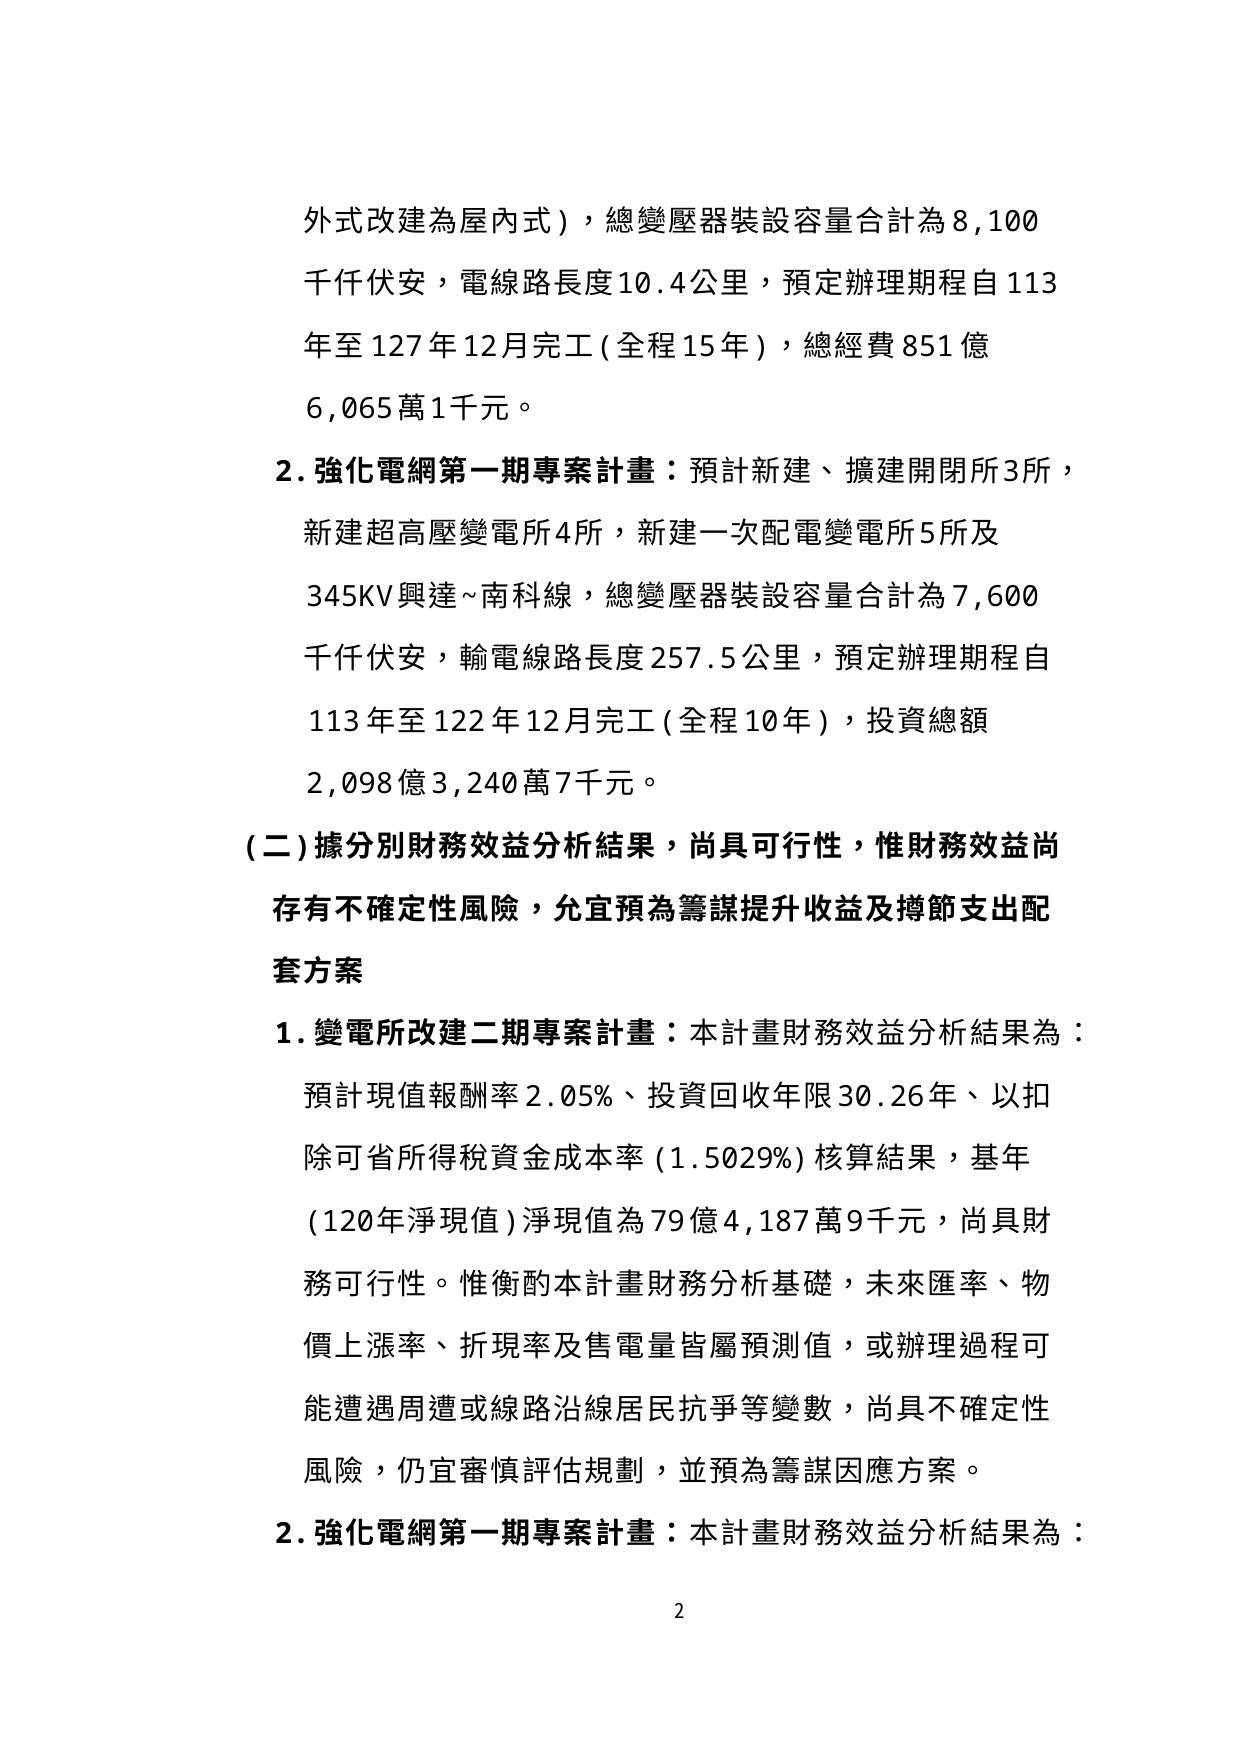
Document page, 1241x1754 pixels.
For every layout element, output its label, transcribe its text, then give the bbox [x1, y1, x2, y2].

text 外式改建為屋內式)，總變壓器裝設容量合計為8,100千仟伏安，電線路長度10.4公里，預定辦理期程自113年至127年12月完工(全程15年)，總經費851億6,065萬1千元。 [266, 177, 1063, 427]
text 1.變電所改建二期專案計畫：本計畫財務效益分析結果為：預計現值報酬率2.05%、投資回收年限30.26年、以扣除可省所得稅資金成本率(1.5029%)核算結果，基年(120年淨現值)淨現值為79億4,187萬9千元，尚具財務可行性。惟衡酌本計畫財務分析基礎，未來匯率、物價上漲率、折現率及售電量皆屬預測值，或辦理過程可能遭遇周遭或線路沿線居民抗爭等變數，尚具不確定性風險，仍宜審慎評估規劃，並預為籌謀因應方案。 [266, 990, 1063, 1490]
text 2.強化電網第一期專案計畫：本計畫財務效益分析結果為：預計現值報酬率1.92%、投資回收年限28.4年、以扣除可省所得稅資金成本率(1.7606%)核算結果，基年(119年淨現值)淨現值為44億3,641萬9千元，尚具財務可行性。惟據本計畫靈敏度分析結果，未來若轉供費率及售電量變動低於5%時，財務效益均無法回收，顯示本案尚存有財務風險，仍宜妥為研擬提升收益及撙節支出之配套方案。 [266, 1490, 1063, 1552]
text 2.強化電網第一期專案計畫：預計新建、擴建開閉所3所，新建超高壓變電所4所，新建一次配電變電所5所及345KV興達~南科線，總變壓器裝設容量合計為7,600千仟伏安，輸電線路長度257.5公里，預定辦理期程自113年至122年12月完工(全程10年)，投資總額2,098億3,240萬7千元。 [266, 427, 1063, 802]
text (二)據分別財務效益分析結果，尚具可行性，惟財務效益尚存有不確定性風險，允宜預為籌謀提升收益及撙節支出配套方案 [236, 802, 1063, 990]
